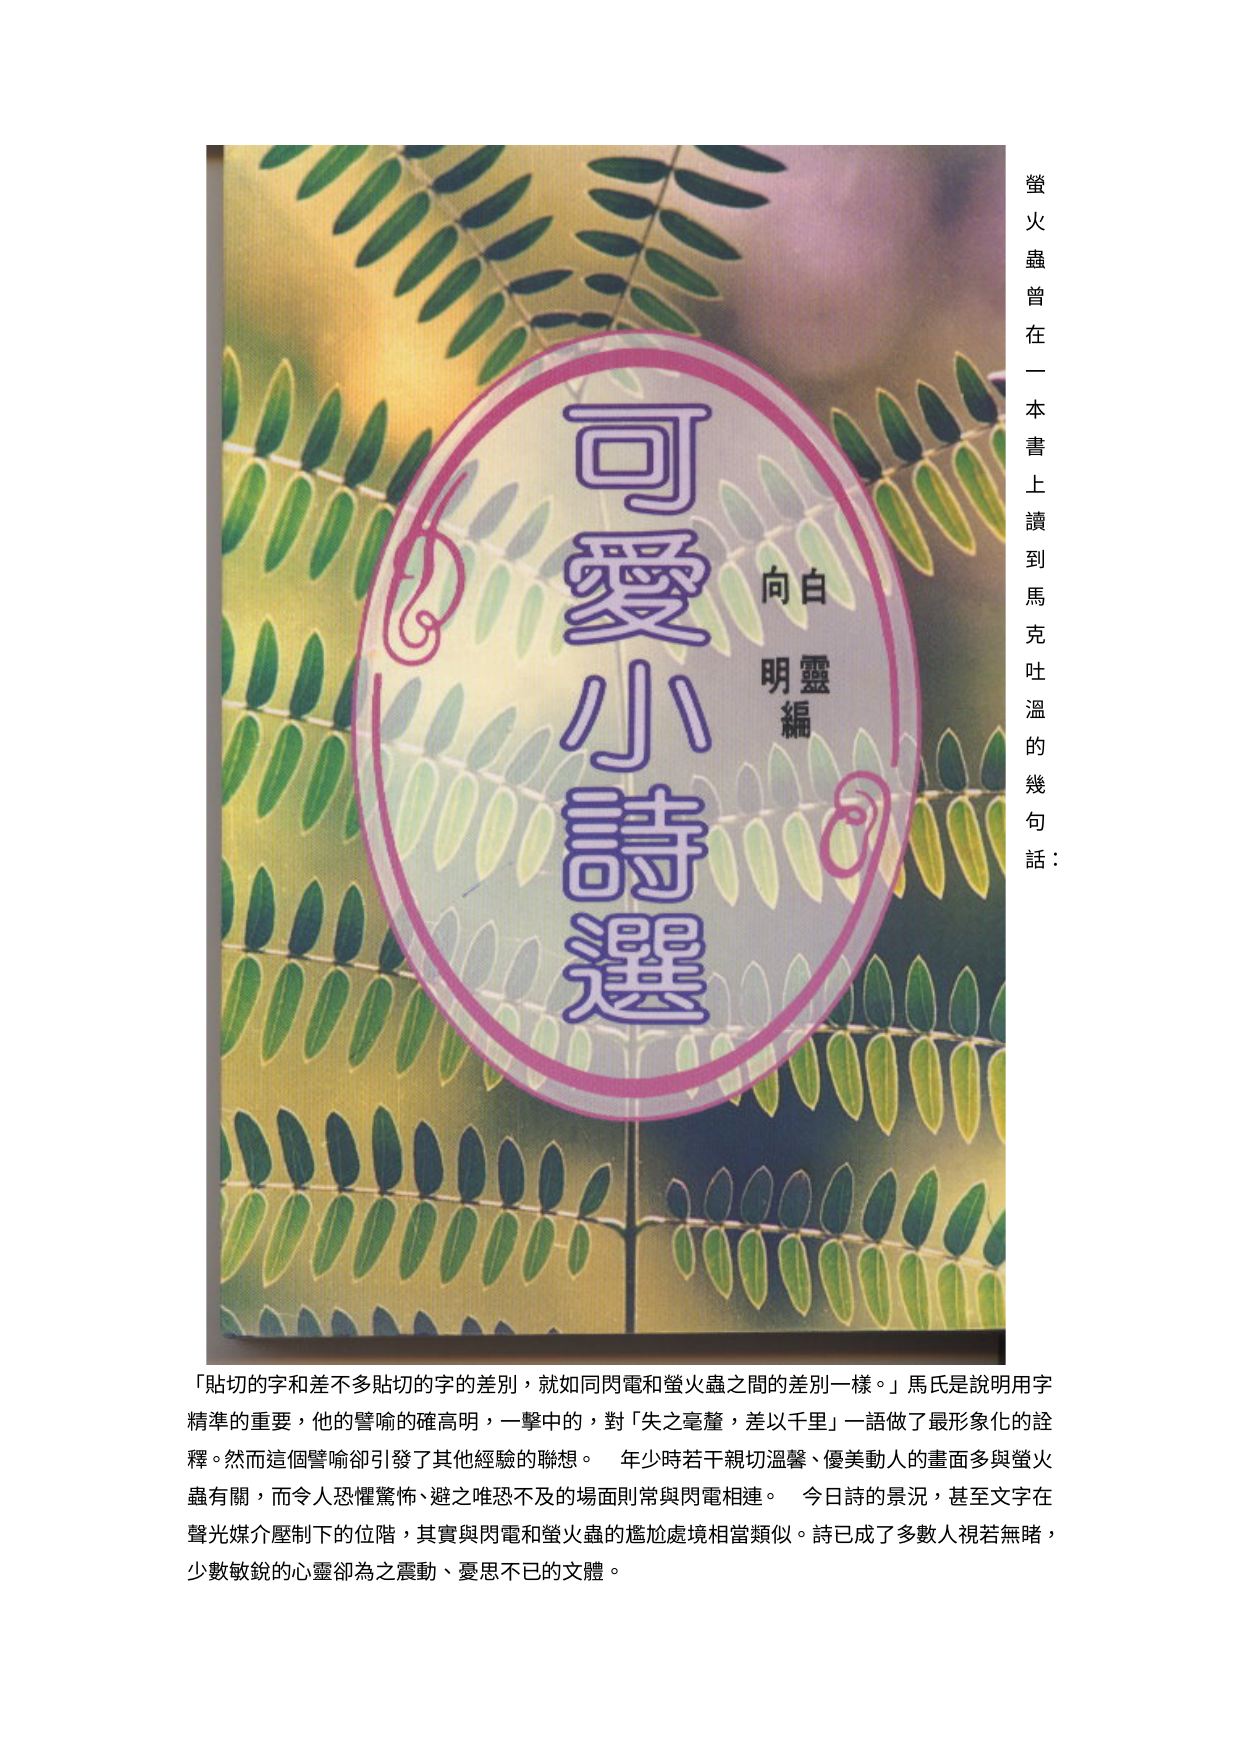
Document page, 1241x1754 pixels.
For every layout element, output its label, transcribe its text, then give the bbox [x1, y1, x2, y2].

picture [206, 145, 1006, 1365]
text 螢火蟲 曾在一本書上讀到馬克吐溫的幾句話：「貼切的字和差不多貼切的字的差別，就如同閃電和螢火蟲之間的差別一樣。」馬氏是說明用字精準的重要，他的譬喻的確高明，一擊中的，對「失之毫釐，差以千里」一語做了最形象化的詮釋。然而這個譬喻卻引發了其他經驗的聯想。 年少時若干親切溫馨、優美動人的畫面多與螢火蟲有關，而令人恐懼驚怖、避之唯恐不及的場面則常與閃電相連。 今日詩的景況，甚至文字在聲光媒介壓制下的位階，其實與閃電和螢火蟲的尷尬處境相當類似。詩已成了多數人視若無睹，少數敏銳的心靈卻為之震動、憂思不已的文體。 [187, 164, 1053, 1589]
